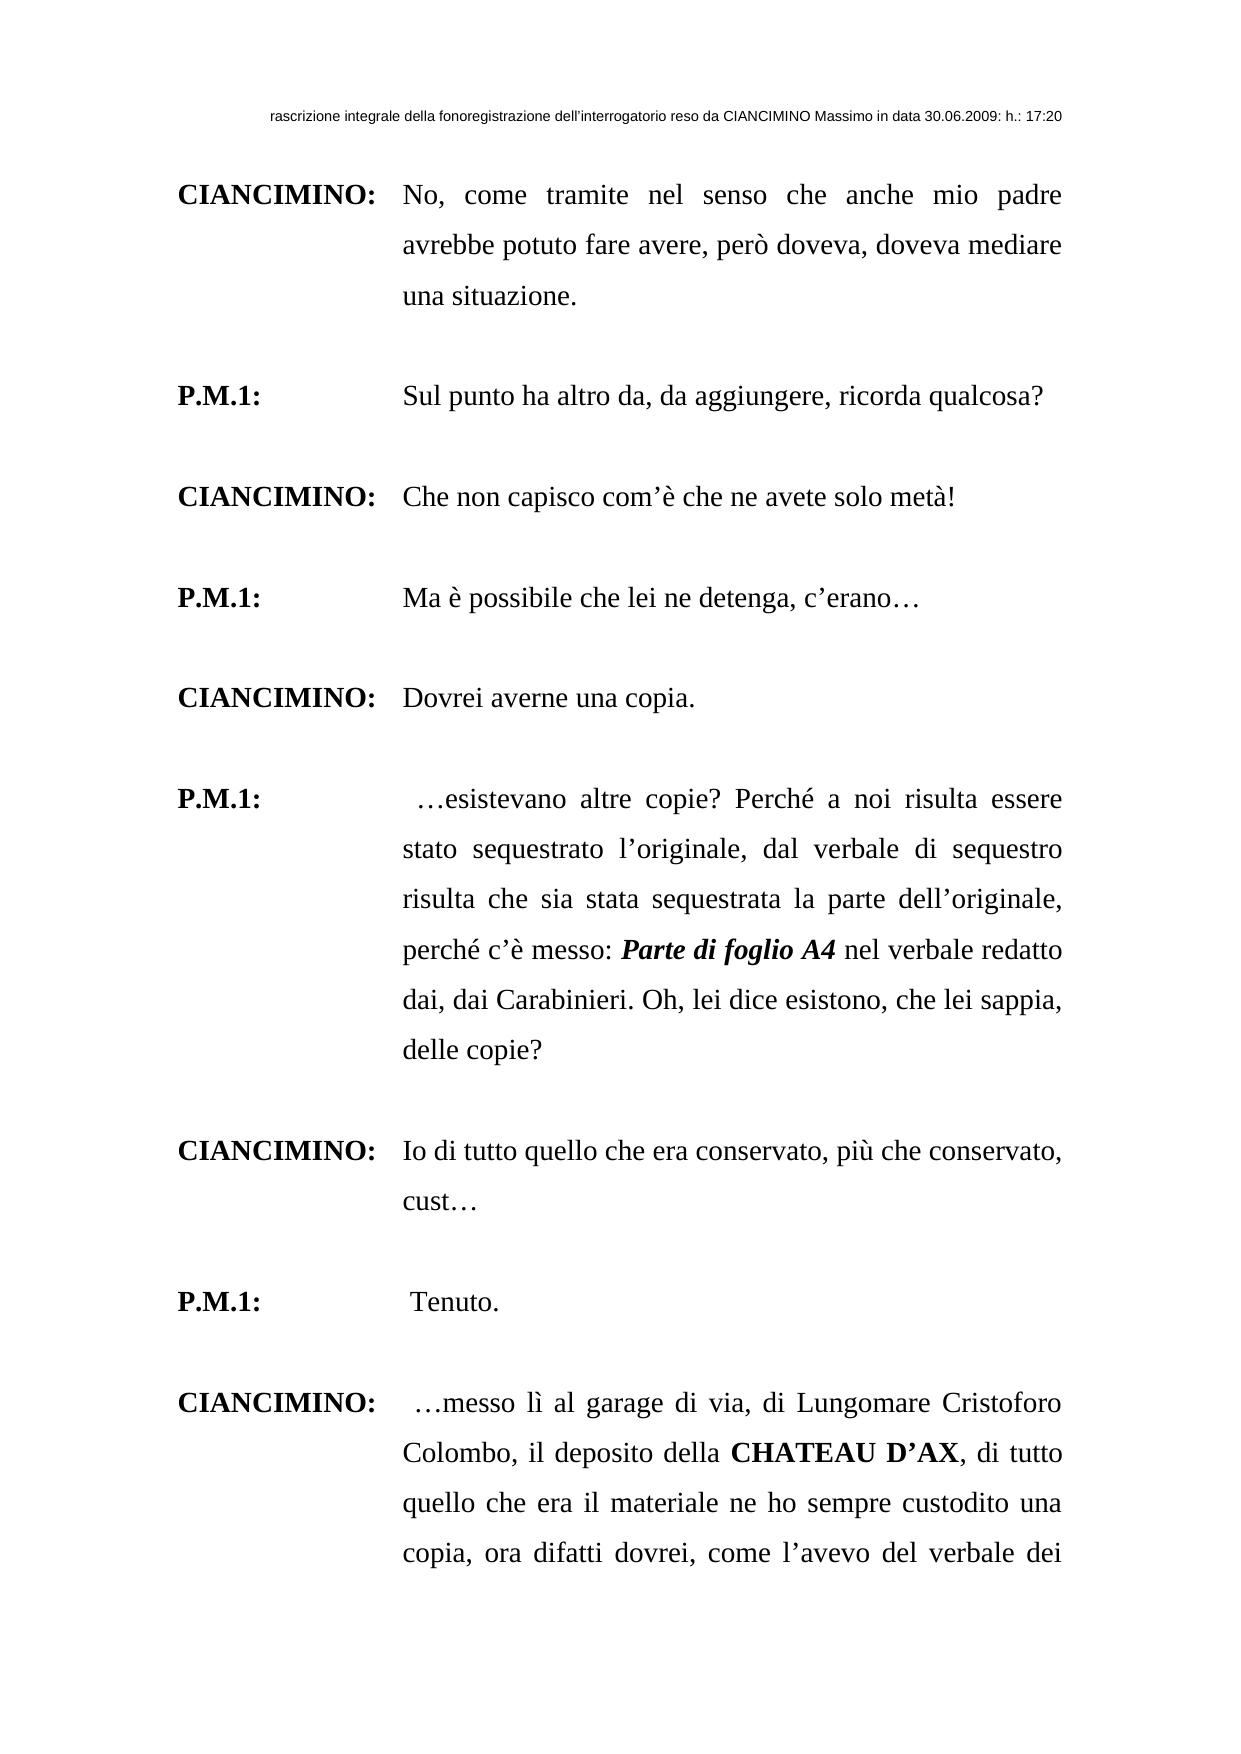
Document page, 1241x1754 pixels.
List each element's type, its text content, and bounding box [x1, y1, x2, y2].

text P.M.1: Tenuto. [177, 1284, 1063, 1318]
text P.M.1: Sul punto ha altro da, da aggiungere, ricorda qualcosa? [177, 378, 1063, 412]
text CIANCIMINO: No, come tramite nel senso che anche mio padre avrebbe potuto fare avere, però doveva, doveva mediare una situazione. [177, 177, 1063, 311]
text P.M.1: …esistevano altre copie? Perché a noi risulta essere stato sequestrato l’originale, dal verbale di sequestro risulta che sia stata sequestrata la parte dell’originale, perché c’è messo: Parte di foglio A4 nel verbale redatto dai, dai Carabinieri. Oh, lei dice esistono, che lei sappia, delle copie? [177, 781, 1063, 1066]
text P.M.1: Ma è possibile che lei ne detenga, c’erano… [177, 580, 1063, 613]
text CIANCIMINO: Dovrei averne una copia. [177, 680, 1063, 714]
text CIANCIMINO: Che non capisco com’è che ne avete solo metà! [177, 479, 1063, 513]
text CIANCIMINO: Io di tutto quello che era conservato, più che conservato, cust… [177, 1133, 1063, 1217]
text CIANCIMINO: …messo lì al garage di via, di Lungomare Cristoforo Colombo, il deposito della CHATEAU D’AX, di tutto quello che era il materiale ne ho sempre custodito una copia, ora difatti dovrei, come l’avevo del verbale dei [177, 1385, 1063, 1569]
